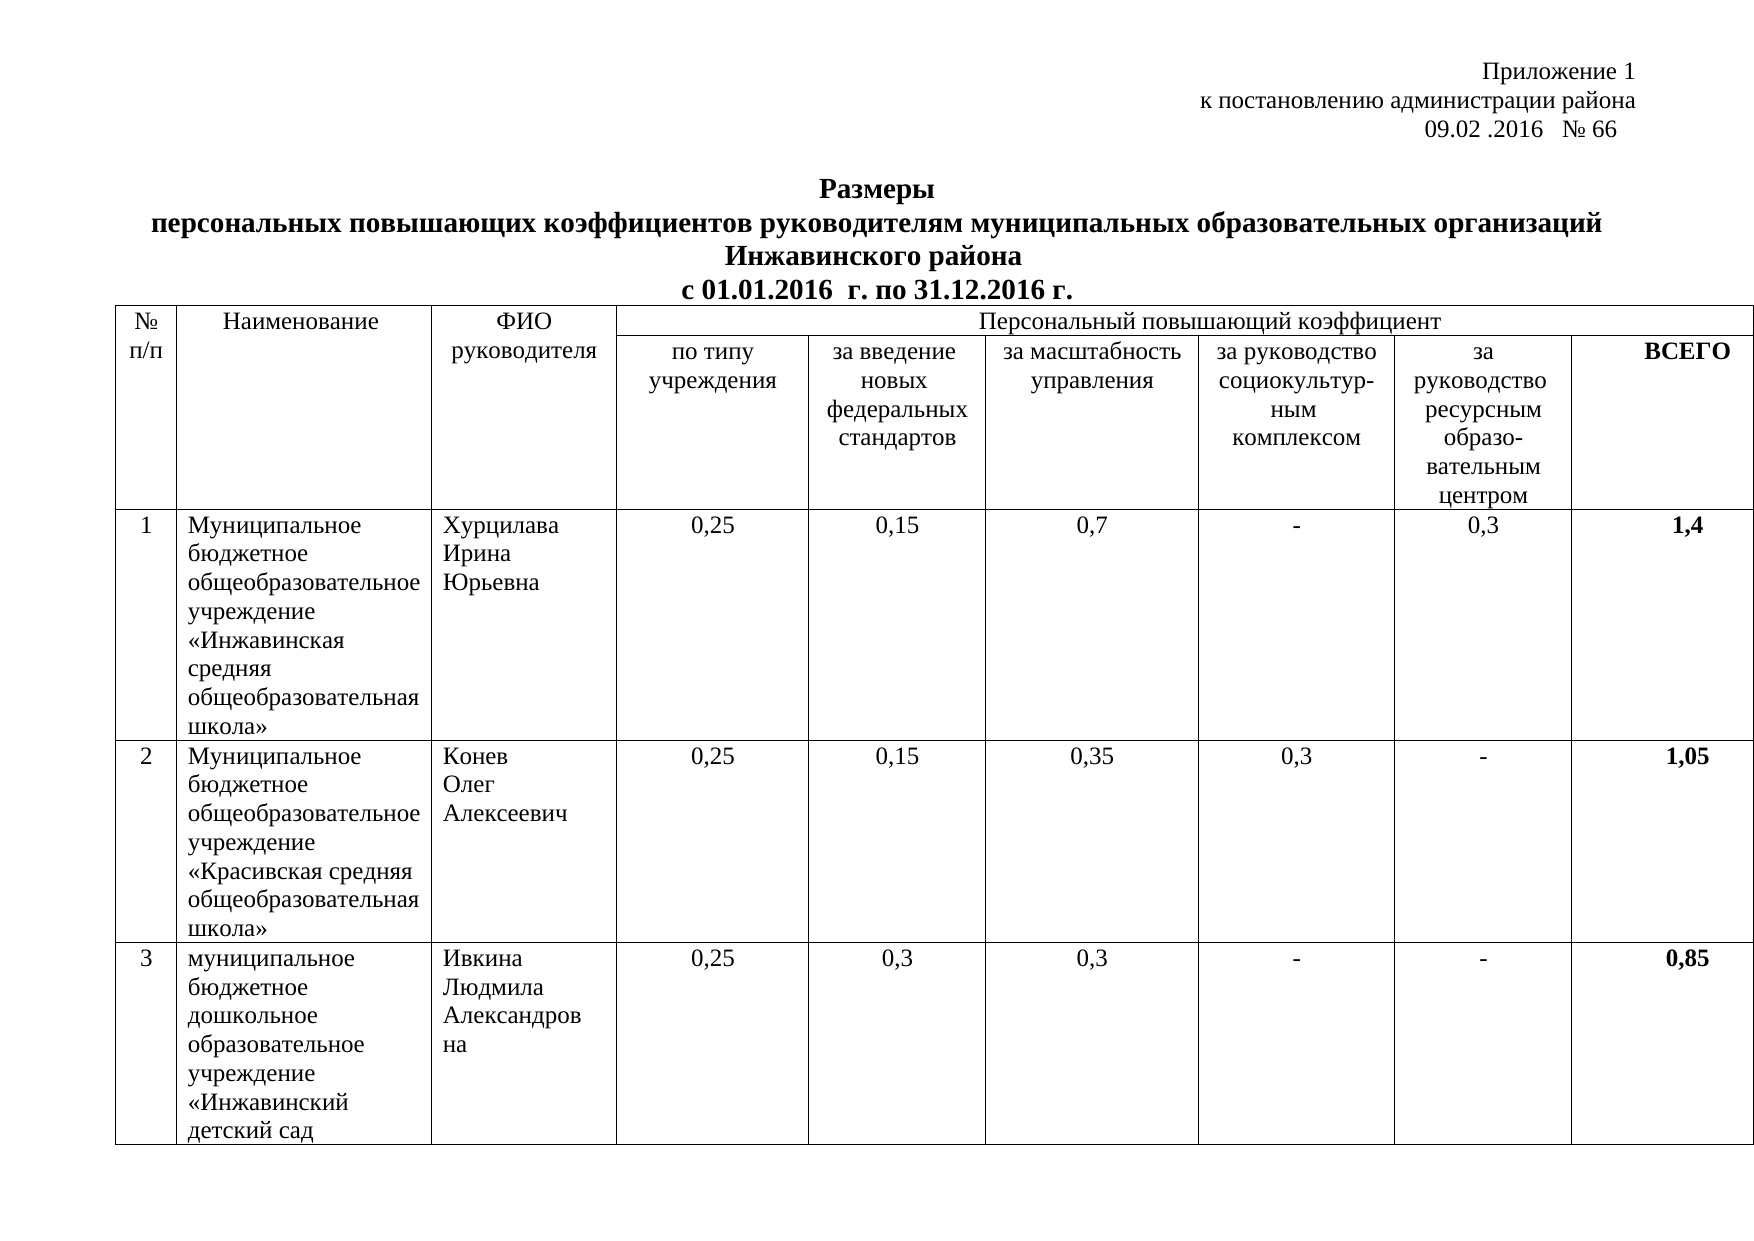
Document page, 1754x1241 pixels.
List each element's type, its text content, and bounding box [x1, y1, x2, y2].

table_cell 0,15 [809, 741, 985, 942]
text Размеры [118, 171, 1636, 205]
table_header Наименование [177, 306, 431, 509]
table_cell 0,7 [986, 510, 1198, 740]
table_cell - [1199, 943, 1394, 1144]
text с 01.01.2016 г. по 31.12.2016 г. [118, 272, 1636, 305]
table_cell - [1395, 741, 1571, 942]
table_cell за масштабность управления [986, 336, 1198, 509]
text Приложение 1 [118, 56, 1636, 85]
table_cell - [1395, 943, 1571, 1144]
table_cell 3 [116, 943, 176, 1144]
table_cell Муниципальное бюджетное общеобразовательное учреждение «Инжавинская средняя общеобразовательная школа» [177, 510, 431, 740]
text к постановлению администрации района [118, 85, 1636, 114]
table_cell 0,85 [1572, 943, 1753, 1144]
table_cell 0,3 [1199, 741, 1394, 942]
table_cell муниципальное бюджетное дошкольное образовательное учреждение «Инжавинский детский сад [177, 943, 431, 1144]
table_cell 1,05 [1572, 741, 1753, 942]
table_cell 2 [116, 741, 176, 942]
table_cell 0,25 [617, 943, 808, 1144]
table_cell - [1199, 510, 1394, 740]
table_cell Ивкина Людмила Александров на [432, 943, 616, 1144]
table_cell за руководство социокультур- ным комплексом [1199, 336, 1394, 509]
table_cell Хурцилава Ирина Юрьевна [432, 510, 616, 740]
table_cell ВСЕГО [1572, 336, 1753, 509]
table_cell 0,35 [986, 741, 1198, 942]
table_cell 0,25 [617, 510, 808, 740]
text персональных повышающих коэффициентов руководителям муниципальных образовательных организаций Инжавинского района [118, 205, 1636, 272]
table_cell 1,4 [1572, 510, 1753, 740]
table_cell 0,3 [986, 943, 1198, 1144]
table_cell Муниципальное бюджетное общеобразовательное учреждение «Красивская средняя общеобразовательная школа» [177, 741, 431, 942]
table_header № п/п [116, 306, 176, 509]
table_cell 1 [116, 510, 176, 740]
table_cell Конев Олег Алексеевич [432, 741, 616, 942]
table_cell по типу учреждения [617, 336, 808, 509]
table_cell 0,25 [617, 741, 808, 942]
table_cell за руководство ресурсным образо- вательным центром [1395, 336, 1571, 509]
table_cell за введение новых федеральных стандартов [809, 336, 985, 509]
table_cell 0,15 [809, 510, 985, 740]
table_cell 0,3 [1395, 510, 1571, 740]
text 09.02 .2016 № 66 [118, 114, 1636, 142]
table_header ФИО руководителя [432, 306, 616, 509]
table_header Персональный повышающий коэффициент [617, 306, 1753, 335]
table_cell 0,3 [809, 943, 985, 1144]
